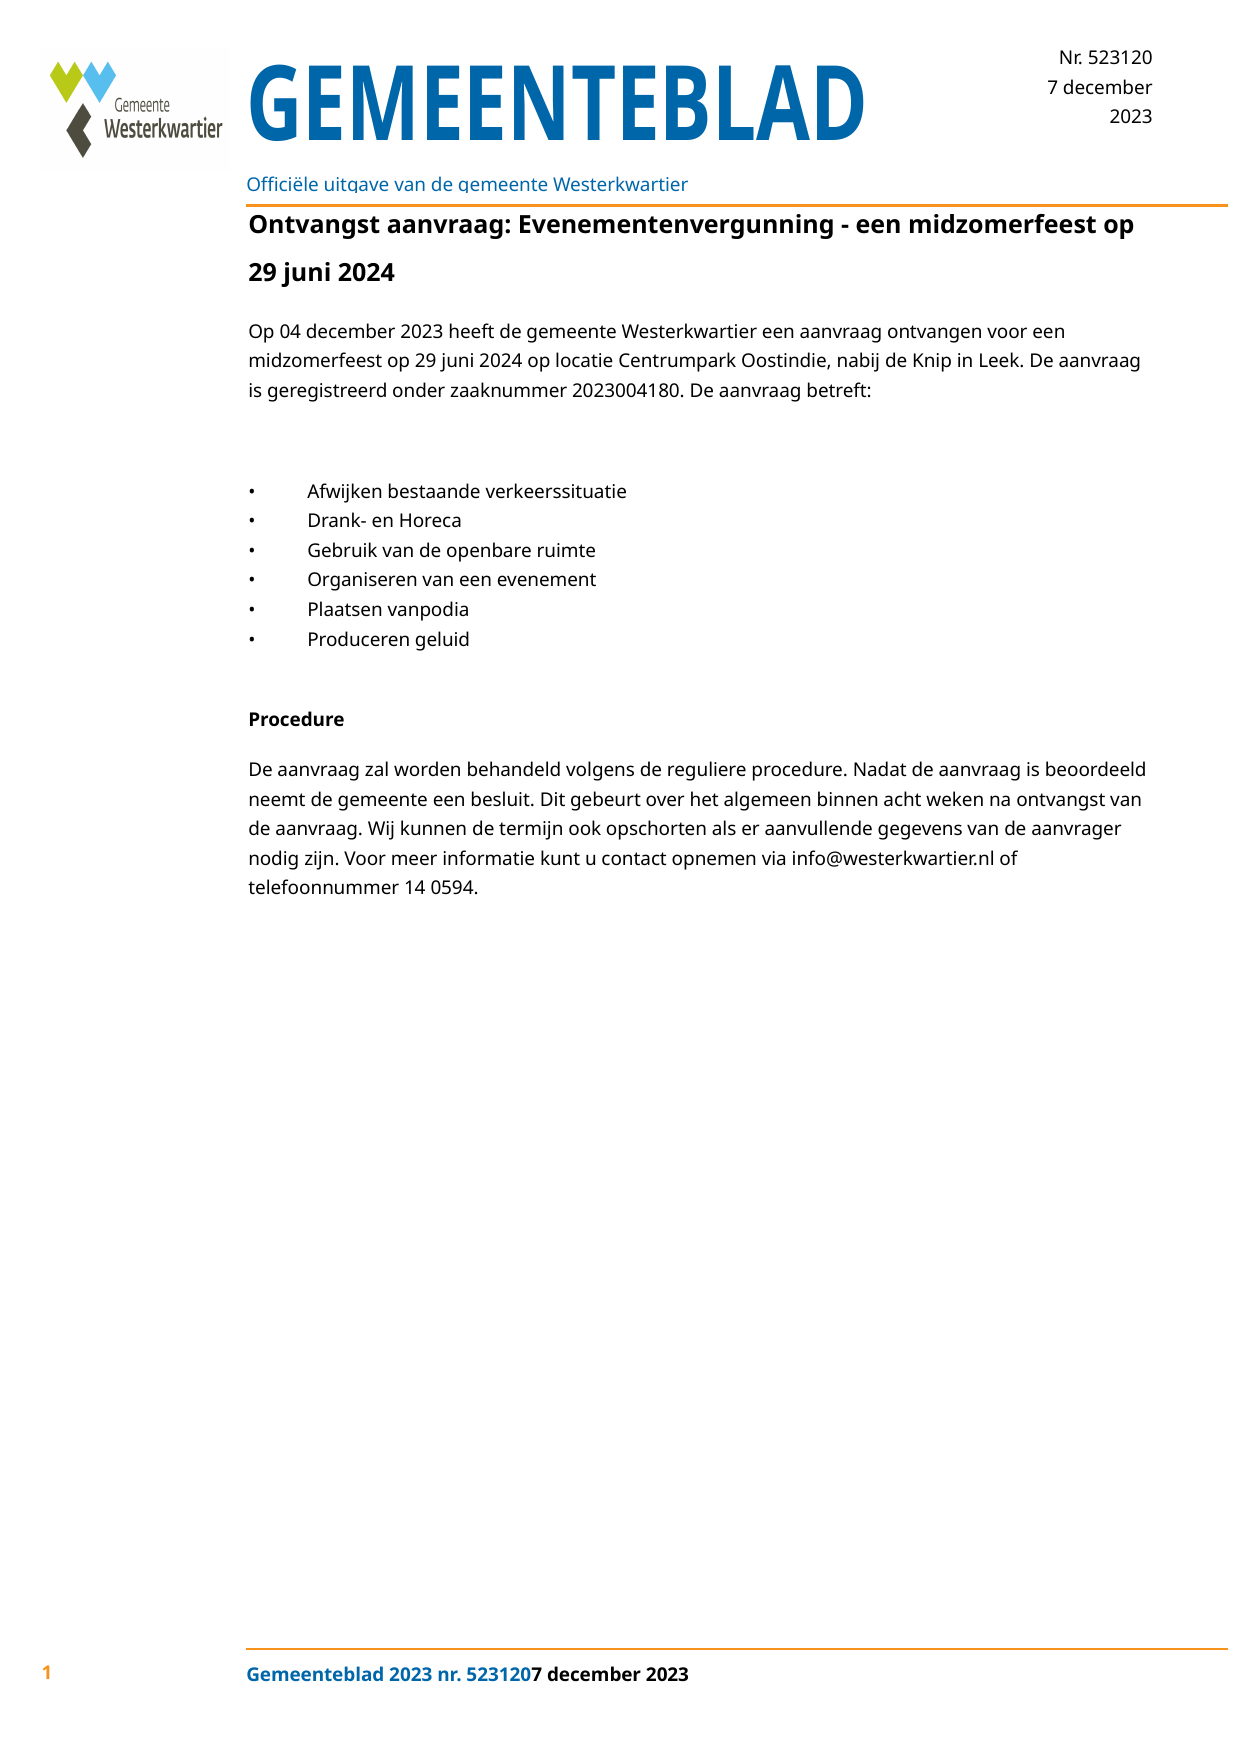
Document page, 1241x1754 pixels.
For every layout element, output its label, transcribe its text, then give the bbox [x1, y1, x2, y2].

picture [41, 47, 231, 172]
text Procedure [248, 706, 1152, 732]
text Op 04 december 2023 heeft de gemeente Westerkwartier een aanvraag ontvangen voor een midzomerfeest op 29 juni 2024 op locatie Centrumpark Oostindie, nabij de Knip in Leek. De aanvraag is geregistreerd onder zaaknummer 2023004180. De aanvraag betreft: [248, 318, 1152, 403]
text Ontvangst aanvraag: Evenementenvergunning - een midzomerfeest op 29 juni 2024 [248, 207, 1152, 288]
list Afwijken bestaande verkeerssituatie [248, 478, 1152, 504]
list Produceren geluid [248, 626, 1152, 652]
list Drank- en Horeca [248, 507, 1152, 533]
text De aanvraag zal worden behandeld volgens de reguliere procedure. Nadat de aanvraag is beoordeeld neemt de gemeente een besluit. Dit gebeurt over het algemeen binnen acht weken na ontvangst van de aanvraag. Wij kunnen de termijn ook opschorten als er aanvullende gegevens van de aanvrager nodig zijn. Voor meer informatie kunt u contact opnemen via info@westerkwartier.nl of telefoonnummer 14 0594. [248, 756, 1152, 900]
list Plaatsen vanpodia [248, 596, 1152, 622]
list Organiseren van een evenement [248, 567, 1152, 592]
list Gebruik van de openbare ruimte [248, 537, 1152, 563]
